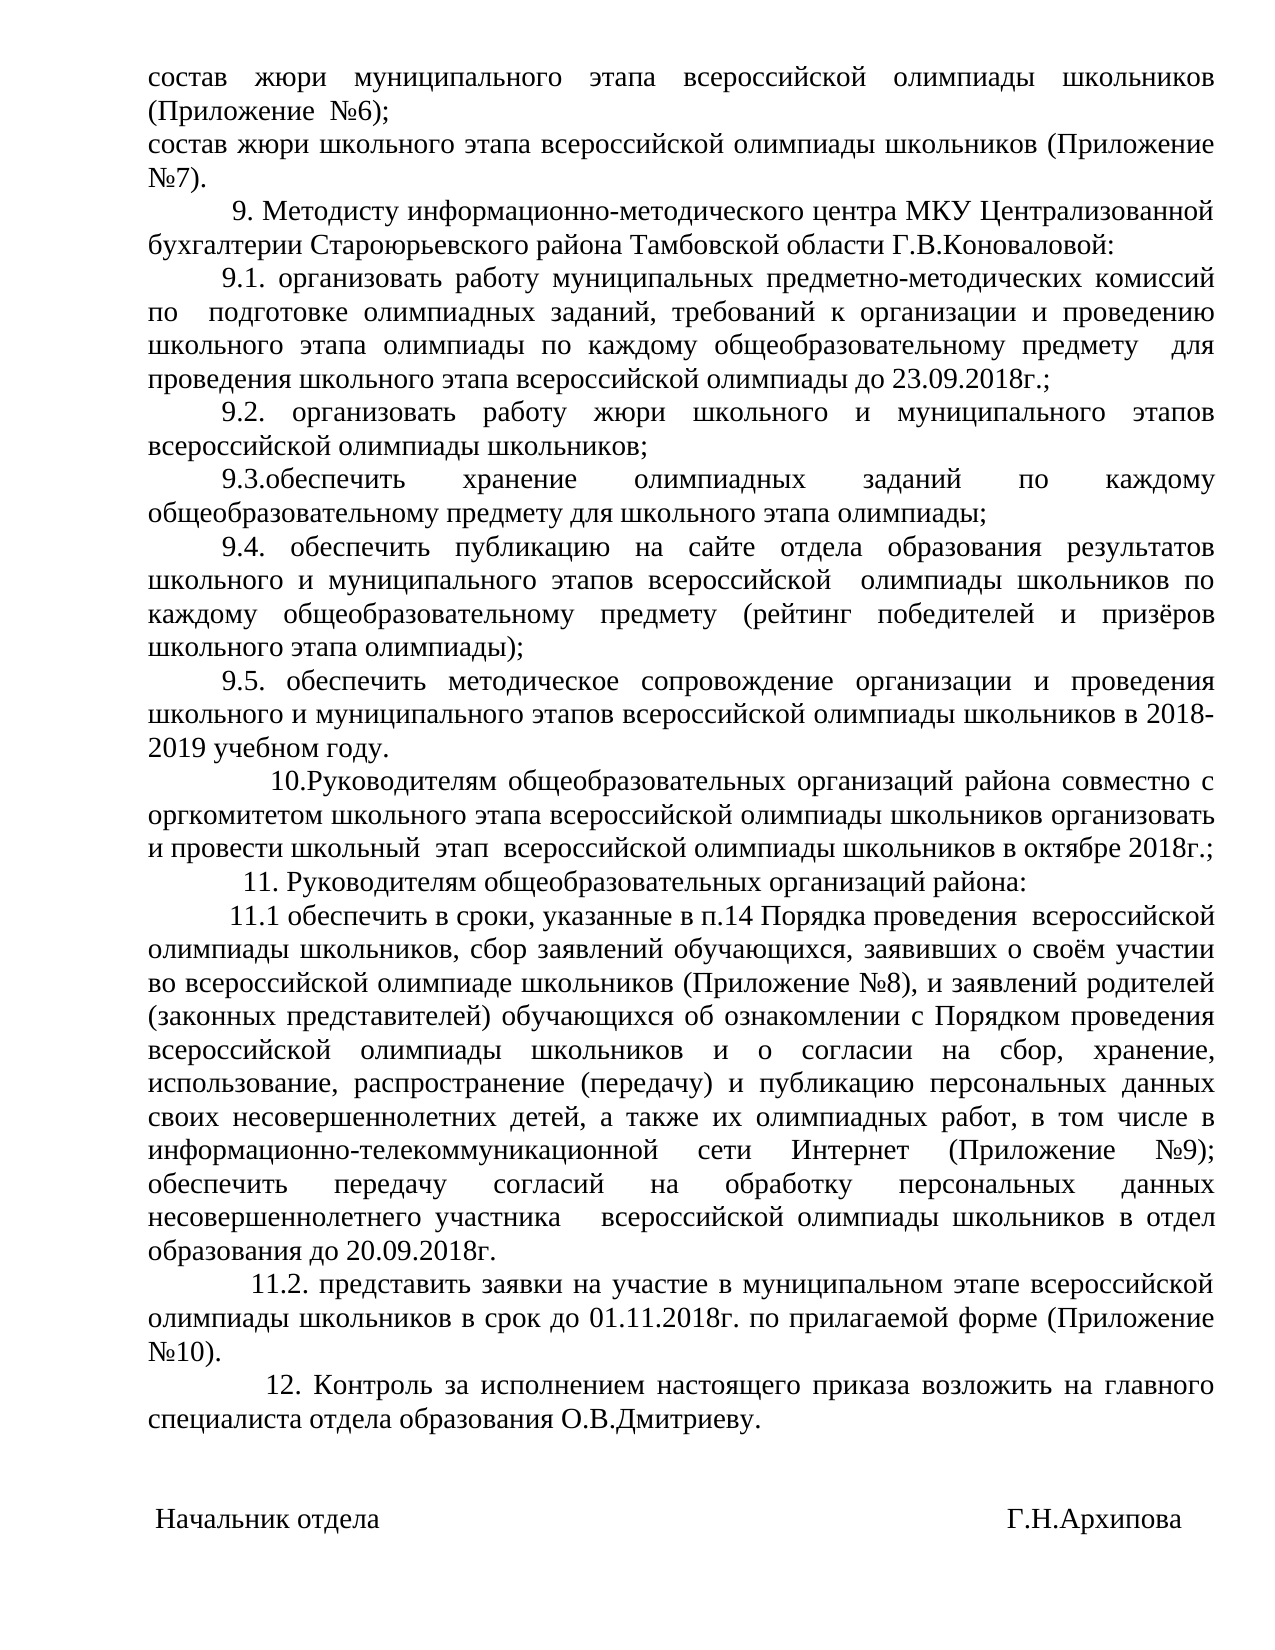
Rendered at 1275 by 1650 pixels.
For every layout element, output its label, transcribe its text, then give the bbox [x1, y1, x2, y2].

text 9.4. обеспечить публикацию на сайте отдела образования результатов школьного и муниципального этапов всероссийской олимпиады школьников по каждому общеобразовательному предмету (рейтинг победителей и призёров школьного этапа олимпиады); [148, 529, 1216, 663]
text состав жюри школьного этапа всероссийской олимпиады школьников (Приложение №7). [148, 126, 1216, 193]
text 9.3.обеспечить хранение олимпиадных заданий по каждому общеобразовательному предмету для школьного этапа олимпиады; [148, 462, 1216, 529]
text состав жюри муниципального этапа всероссийской олимпиады школьников (Приложение №6); [148, 59, 1216, 126]
text 9.1. организовать работу муниципальных предметно-методических комиссий по подготовке олимпиадных заданий, требований к организации и проведению школьного этапа олимпиады по каждому общеобразовательному предмету для проведения школьного этапа всероссийской олимпиады до 23.09.2018г.; [148, 260, 1216, 394]
text 11.1 обеспечить в сроки, указанные в п.14 Порядка проведения всероссийской олимпиады школьников, сбор заявлений обучающихся, заявивших о своём участии во всероссийской олимпиаде школьников (Приложение №8), и заявлений родителей (законных представителей) обучающихся об ознакомлении с Порядком проведения всероссийской олимпиады школьников и о согласии на сбор, хранение, использование, распространение (передачу) и публикацию персональных данных своих несовершеннолетних детей, а также их олимпиадных работ, в том числе в информационно-телекоммуникационной сети Интернет (Приложение №9); обеспечить передачу согласий на обработку персональных данных несовершеннолетнего участника всероссийской олимпиады школьников в отдел образования до 20.09.2018г. [148, 898, 1216, 1267]
text 9.2. организовать работу жюри школьного и муниципального этапов всероссийской олимпиады школьников; [148, 394, 1216, 462]
text Начальник отдела Г.Н.Архипова [148, 1501, 1216, 1535]
text 12. Контроль за исполнением настоящего приказа возложить на главного специалиста отдела образования О.В.Дмитриеву. [148, 1367, 1216, 1434]
text 11. Руководителям общеобразовательных организаций района: [148, 864, 1216, 898]
text 11.2. представить заявки на участие в муниципальном этапе всероссийской олимпиады школьников в срок до 01.11.2018г. по прилагаемой форме (Приложение №10). [148, 1267, 1216, 1367]
text 9.5. обеспечить методическое сопровождение организации и проведения школьного и муниципального этапов всероссийской олимпиады школьников в 2018-2019 учебном году. [148, 663, 1216, 763]
text 10.Руководителям общеобразовательных организаций района совместно с оргкомитетом школьного этапа всероссийской олимпиады школьников организовать и провести школьный этап всероссийской олимпиады школьников в октябре 2018г.; [148, 763, 1216, 864]
text 9. Методисту информационно-методического центра МКУ Централизованной бухгалтерии Староюрьевского района Тамбовской области Г.В.Коноваловой: [148, 193, 1216, 260]
